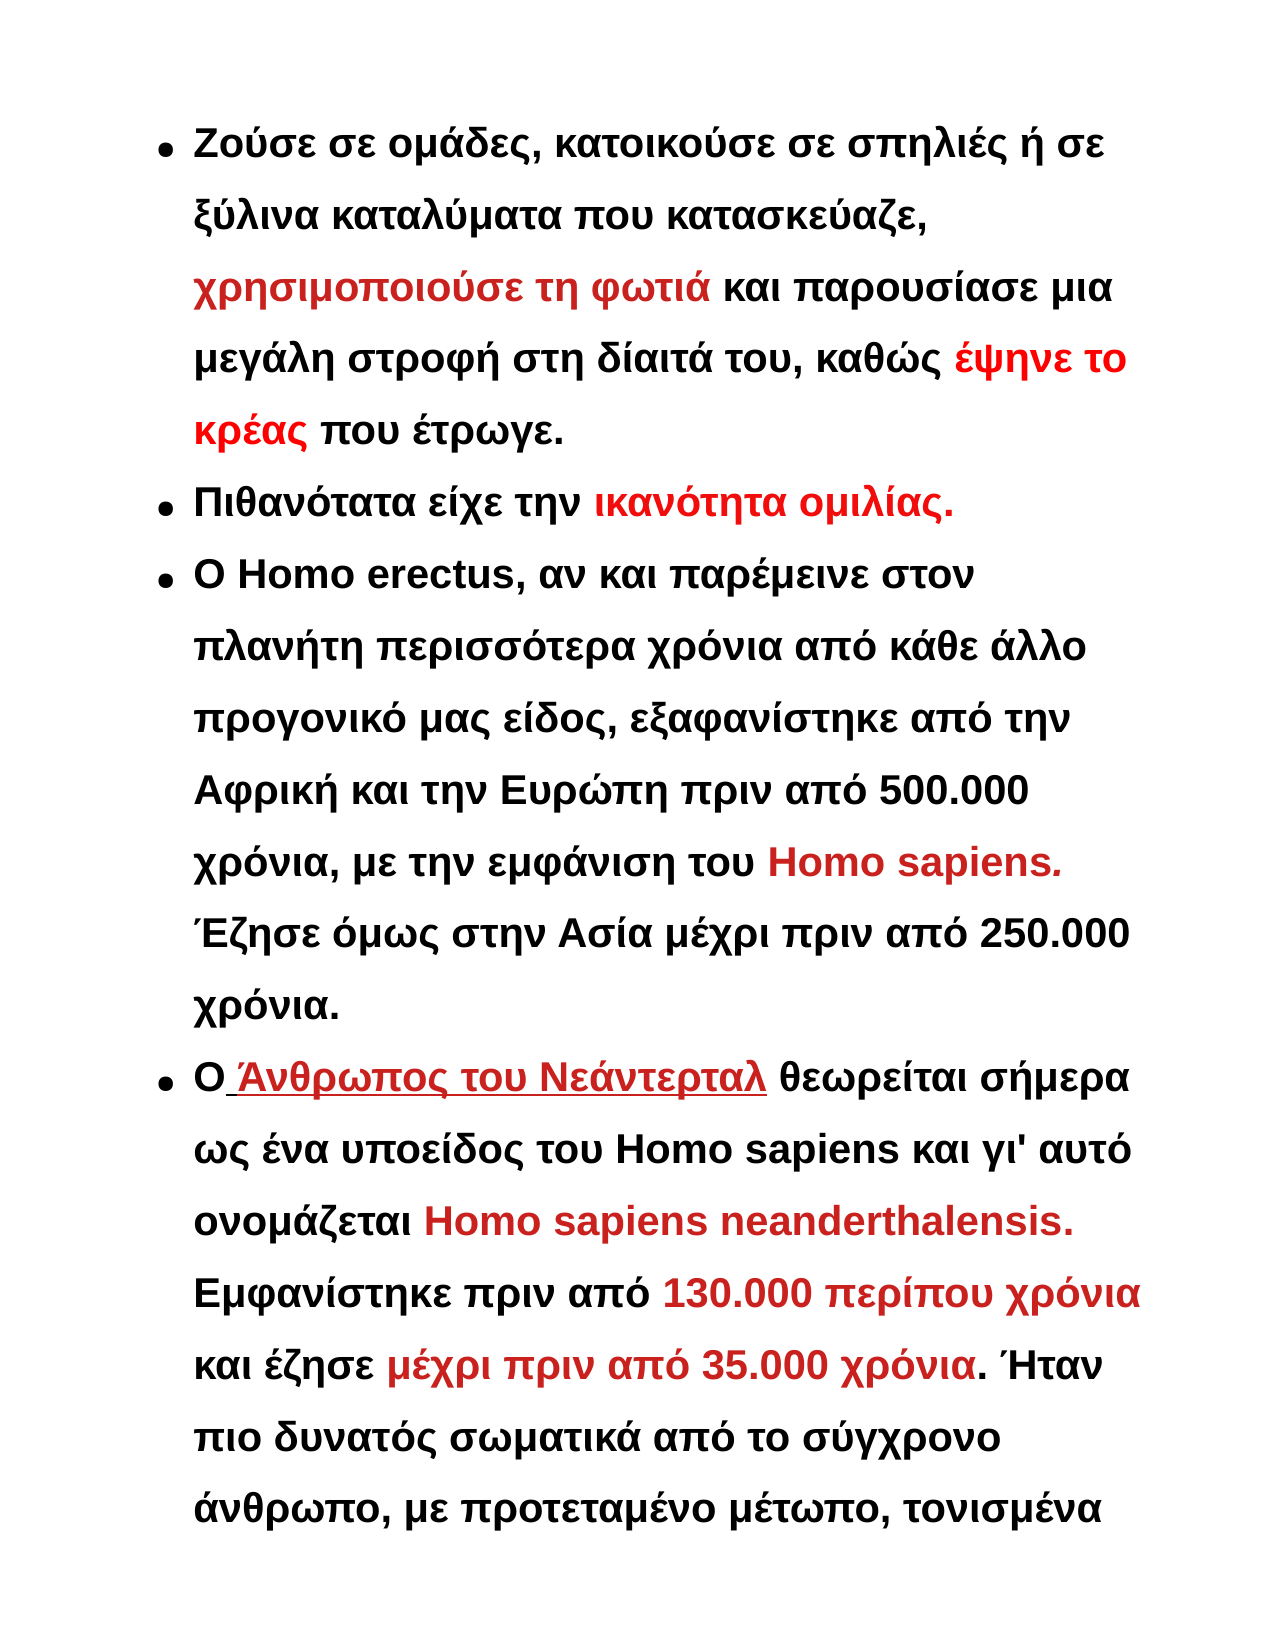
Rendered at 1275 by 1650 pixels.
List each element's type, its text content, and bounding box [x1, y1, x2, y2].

list Πιθανότατα είχε την ικανότητα ομιλίας. [156, 477, 1157, 525]
list Ο Homo erectus, αν και παρέμεινε στον πλανήτη περισσότερα χρόνια από κάθε άλλο προγονικό μας είδος, εξαφανίστηκε από την Αφρική και την Ευρώπη πριν από 500.000 χρόνια, με την εμφάνιση του Ηomo sapiens. Έζησε όμως στην Ασία μέχρι πριν από 250.000 χρόνια. [156, 549, 1157, 1028]
list Ο Άνθρωπος του Νεάντερταλ θεωρείται σήμερα ως ένα υποείδος του Homo sapiens και γι' αυτό ονομάζεται Homo sapiens neanderthalensis. Εμφανίστηκε πριν από 130.000 περίπου χρόνια και έζησε μέχρι πριν από 35.000 χρόνια. Ήταν πιο δυνατός σωματικά από το σύγχρονο άνθρωπο, με προτεταμένο μέτωπο, τονισμένα [156, 1052, 1157, 1532]
list Ζούσε σε ομάδες, κατοικούσε σε σπηλιές ή σε ξύλινα καταλύματα που κατασκεύαζε, χρησιμοποιούσε τη φωτιά και παρουσίασε μια μεγάλη στροφή στη δίαιτά του, καθώς έψηνε το κρέας που έτρωγε. [156, 118, 1157, 453]
